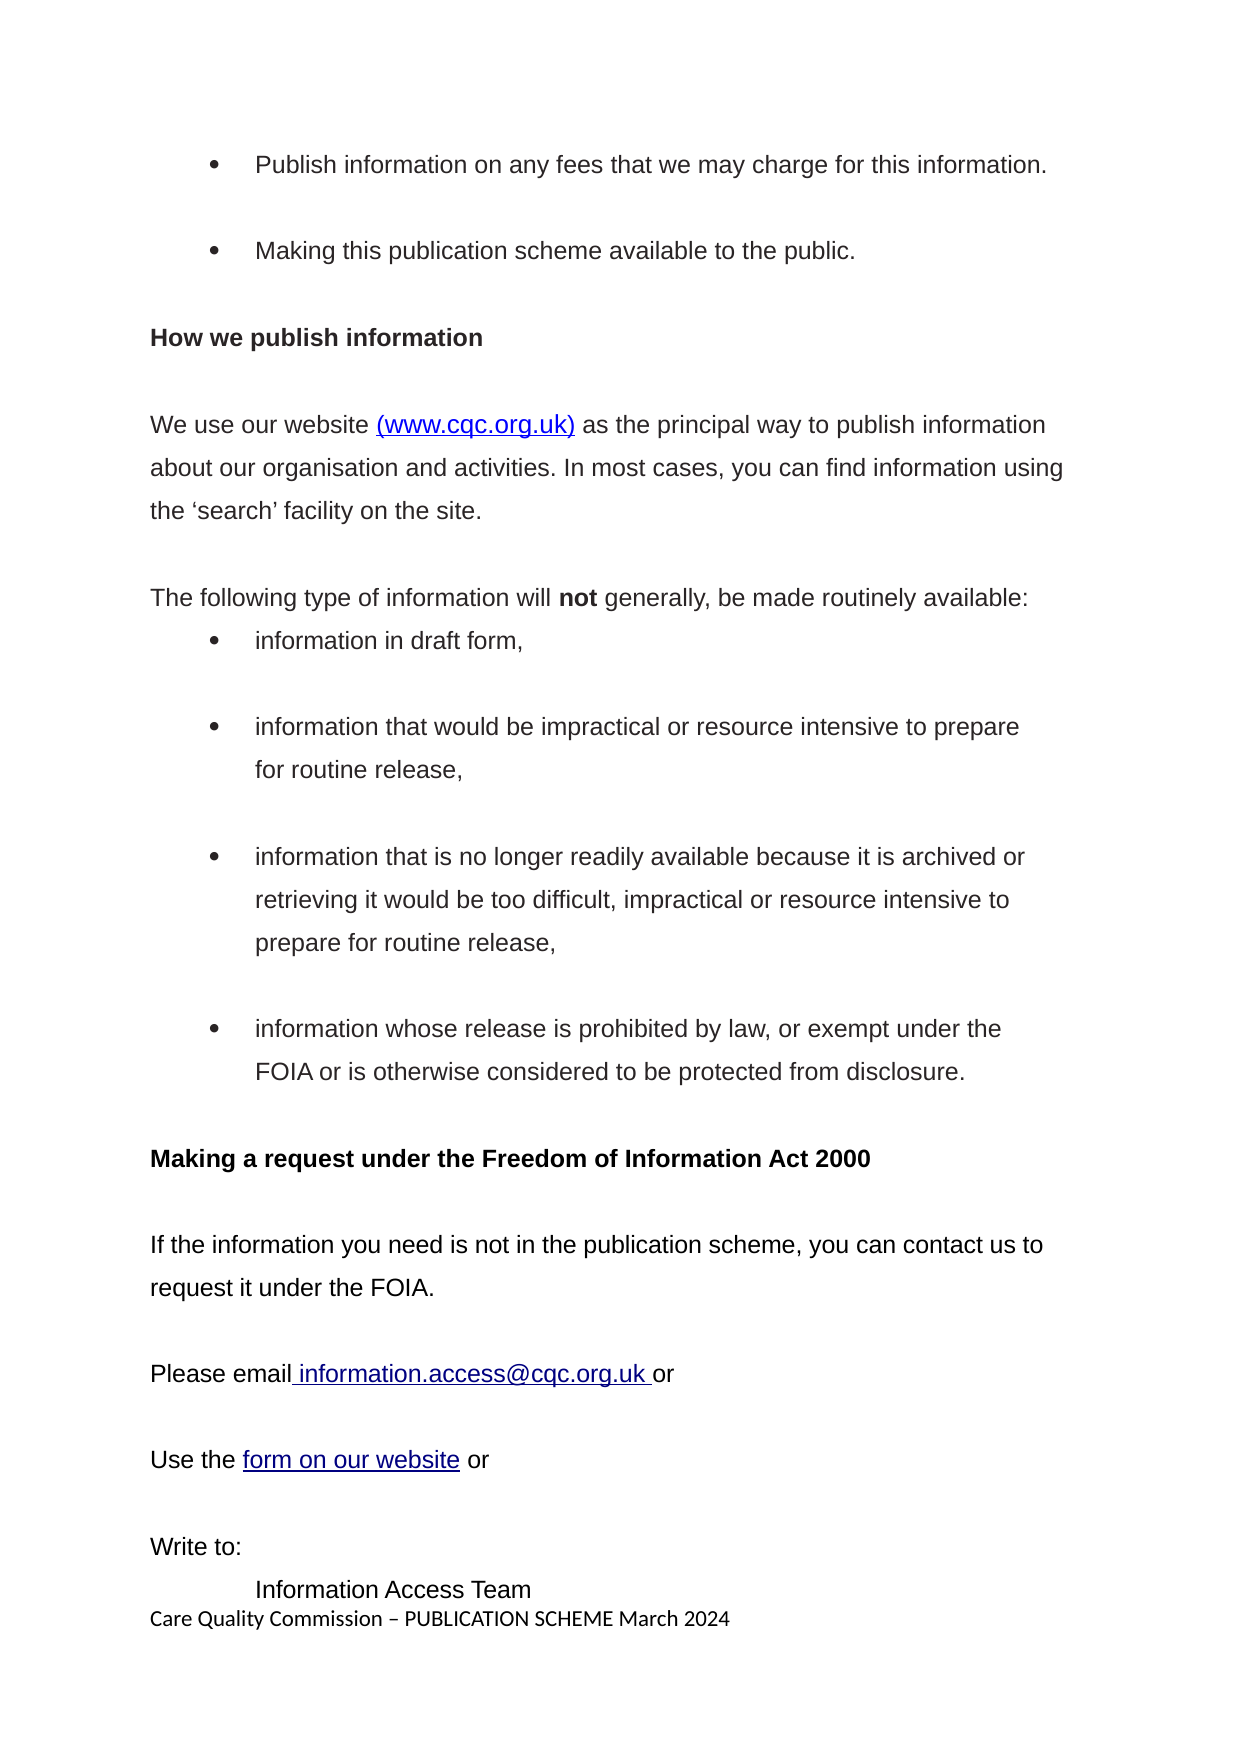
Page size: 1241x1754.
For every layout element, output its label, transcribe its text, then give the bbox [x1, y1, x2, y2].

list information that would be impractical or resource intensive to prepare for routine release, [210, 712, 1053, 784]
text Write to: [150, 1532, 1060, 1561]
list information whose release is prohibited by law, or exempt under the FOIA or is otherwise considered to be protected from disclosure. [210, 1014, 1053, 1086]
text Making a request under the Freedom of Information Act 2000 [150, 1144, 1090, 1172]
list information in draft form, [210, 626, 1090, 654]
list Publish information on any fees that we may charge for this information. [210, 150, 1090, 179]
text The following type of information will not generally, be made routinely available: [150, 583, 1090, 611]
list information that is no longer readily available because it is archived or retrieving it would be too difficult, impractical or resource intensive to prepare for routine release, [210, 842, 1053, 957]
list Making this publication scheme available to the public. [210, 236, 1090, 265]
text We use our website (www.cqc.org.uk) as the principal way to publish information about our organisation and activities. In most cases, you can find information using the ‘search’ facility on the site. [150, 409, 1083, 525]
text How we publish information [150, 323, 1090, 351]
text Information Access Team [255, 1575, 1090, 1604]
text Please email information.access@cqc.org.uk or [150, 1359, 1060, 1388]
text Use the form on our website or [150, 1446, 1060, 1474]
text If the information you need is not in the publication scheme, you can contact us to request it under the FOIA. [150, 1230, 1060, 1302]
